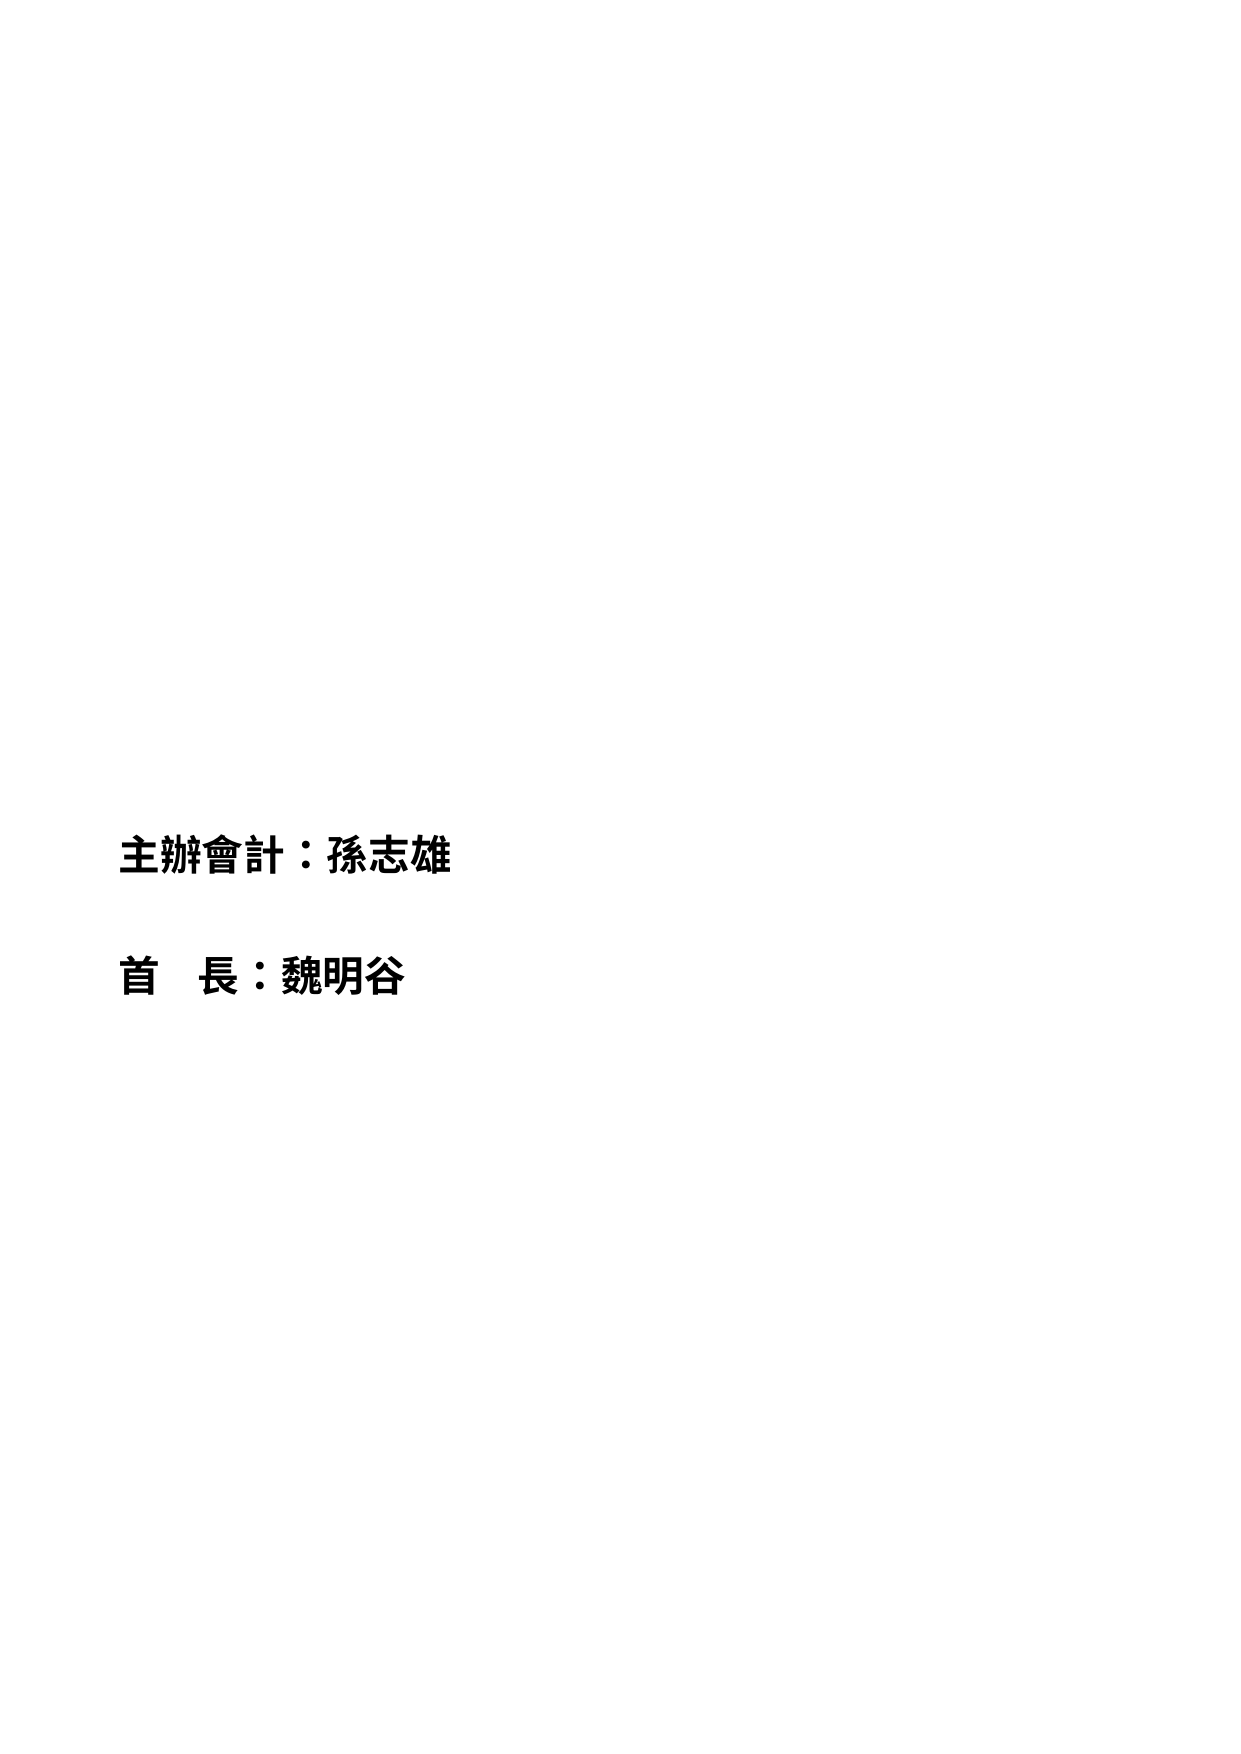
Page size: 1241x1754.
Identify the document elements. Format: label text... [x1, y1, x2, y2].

text 首 長：魏明谷 [118, 943, 1122, 1003]
text 主辦會計：孫志雄 [118, 822, 1122, 883]
